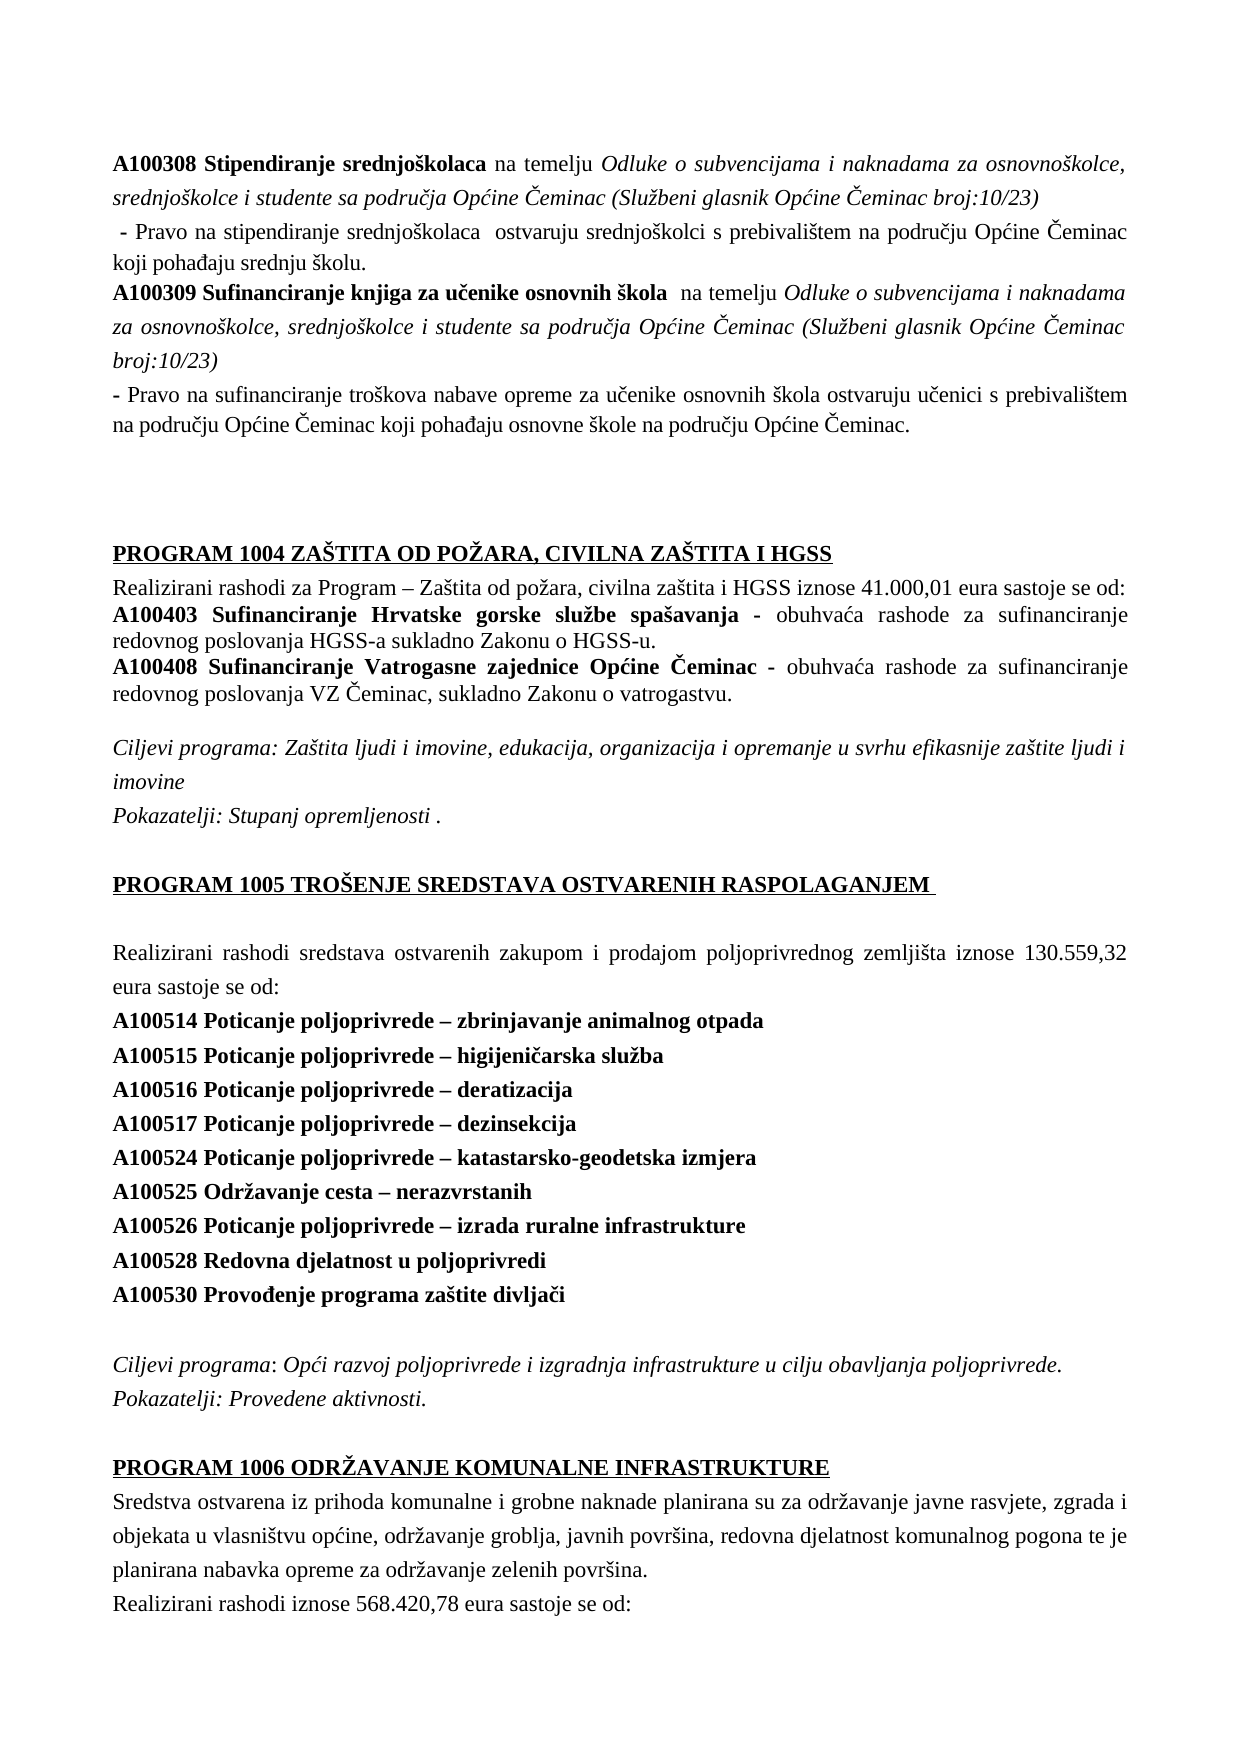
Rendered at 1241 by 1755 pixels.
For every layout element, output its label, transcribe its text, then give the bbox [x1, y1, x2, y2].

text A100515 Poticanje poljoprivrede – higijeničarska služba [112, 1042, 1128, 1068]
text A100514 Poticanje poljoprivrede – zbrinjavanje animalnog otpada [112, 1007, 1128, 1034]
text PROGRAM 1006 ODRŽAVANJE KOMUNALNE INFRASTRUKTURE [112, 1454, 1128, 1480]
text Realizirani rashodi iznose 568.420,78 eura sastoje se od: [112, 1591, 1128, 1617]
text PROGRAM 1004 ZAŠTITA OD POŽARA, CIVILNA ZAŠTITA I HGSS [112, 540, 1128, 567]
text Pokazatelji: Stupanj opremljenosti . [112, 802, 1128, 829]
text A100528 Redovna djelatnost u poljoprivredi [112, 1247, 1128, 1273]
text Realizirani rashodi sredstava ostvarenih zakupom i prodajom poljoprivrednog zemljišta iznose 130.559,32 eura sastoje se od: [112, 939, 1128, 1000]
text A100309 Sufinanciranje knjiga za učenike osnovnih škola na temelju Odluke o subvencijama i naknadama za osnovnoškolce, srednjoškolce i studente sa područja Općine Čeminac (Službeni glasnik Općine Čeminac broj:10/23) [112, 279, 1128, 373]
text Ciljevi programa: Opći razvoj poljoprivrede i izgradnja infrastrukture u cilju obavljanja poljoprivrede. [112, 1351, 1128, 1378]
text A100403 Sufinanciranje Hrvatske gorske službe spašavanja - obuhvaća rashode za sufinanciranje redovnog poslovanja HGSS-a sukladno Zakonu o HGSS-u. [112, 601, 1128, 653]
text - Pravo na stipendiranje srednjoškolaca ostvaruju srednjoškolci s prebivalištem na području Općine Čeminac koji pohađaju srednju školu. [112, 218, 1128, 275]
text - Pravo na sufinanciranje troškova nabave opreme za učenike osnovnih škola ostvaruju učenici s prebivalištem na području Općine Čeminac koji pohađaju osnovne škole na području Općine Čeminac. [112, 381, 1128, 438]
text A100530 Provođenje programa zaštite divljači [112, 1281, 1128, 1307]
text A100526 Poticanje poljoprivrede – izrada ruralne infrastrukture [112, 1212, 1128, 1239]
text Sredstva ostvarena iz prihoda komunalne i grobne naknade planirana su za održavanje javne rasvjete, zgrada i objekata u vlasništvu općine, održavanje groblja, javnih površina, redovna djelatnost komunalnog pogona te je planirana nabavka opreme za održavanje zelenih površina. [112, 1488, 1128, 1583]
text A100524 Poticanje poljoprivrede – katastarsko-geodetska izmjera [112, 1144, 1128, 1171]
text A100516 Poticanje poljoprivrede – deratizacija [112, 1076, 1128, 1102]
text A100517 Poticanje poljoprivrede – dezinsekcija [112, 1110, 1128, 1136]
text PROGRAM 1005 TROŠENJE SREDSTAVA OSTVARENIH RASPOLAGANJEM [112, 871, 1128, 897]
text Pokazatelji: Provedene aktivnosti. [112, 1386, 1128, 1412]
text A100408 Sufinanciranje Vatrogasne zajednice Općine Čeminac - obuhvaća rashode za sufinanciranje redovnog poslovanja VZ Čeminac, sukladno Zakonu o vatrogastvu. [112, 653, 1128, 706]
text Realizirani rashodi za Program – Zaštita od požara, civilna zaštita i HGSS iznose 41.000,01 eura sastoje se od: [112, 574, 1128, 601]
text A100525 Održavanje cesta – nerazvrstanih [112, 1178, 1128, 1205]
text A100308 Stipendiranje srednjoškolaca na temelju Odluke o subvencijama i naknadama za osnovnoškolce, srednjoškolce i studente sa područja Općine Čeminac (Službeni glasnik Općine Čeminac broj:10/23) [112, 150, 1128, 211]
text Ciljevi programa: Zaštita ljudi i imovine, edukacija, organizacija i opremanje u svrhu efikasnije zaštite ljudi i imovine [112, 734, 1128, 795]
